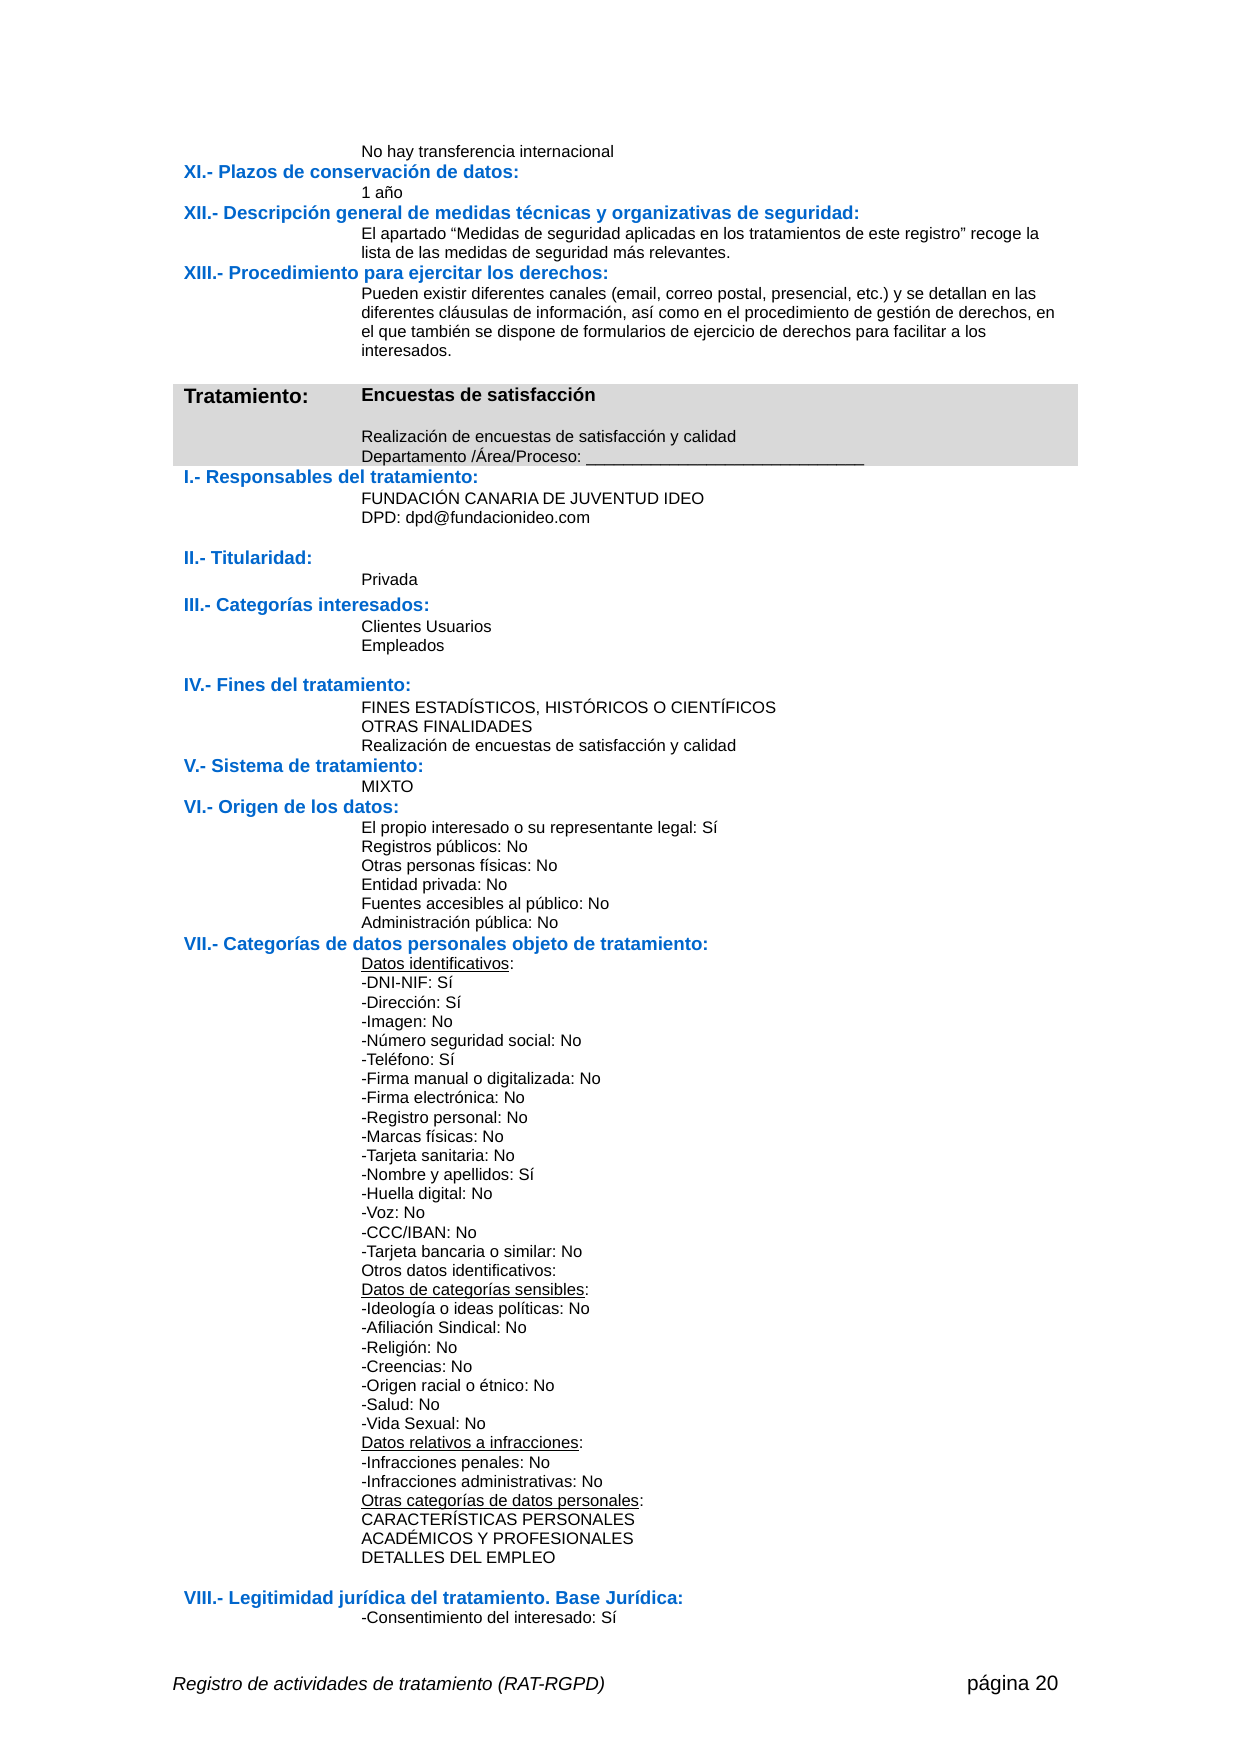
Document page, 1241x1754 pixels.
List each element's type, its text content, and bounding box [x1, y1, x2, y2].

table_cell II.- Titularidad: [173, 546, 1078, 570]
table_cell [173, 818, 350, 932]
table_cell Datos identificativos: -DNI-NIF: Sí -Dirección: Sí -Imagen: No -Número seguridad social: No -Teléfono: Sí -Firma manual o digitalizada: No -Firma electrónica: No -Registro personal: No -Marcas físicas: No -Tarjeta sanitaria: No -Nombre y apellidos: Sí -Huella digital: No -Voz: No -CCC/IBAN: No -Tarjeta bancaria o similar: No Otros datos identificativos: Datos de categorías sensibles: -Ideología o ideas políticas: No -Afiliación Sindical: No -Religión: No -Creencias: No -Origen racial o étnico: No -Salud: No -Vida Sexual: No Datos relativos a infracciones: -Infracciones penales: No -Infracciones administrativas: No Otras categorías de datos personales: CARACTERÍSTICAS PERSONALES ACADÉMICOS Y PROFESIONALES DETALLES DEL EMPLEO [350, 954, 1078, 1587]
table_cell III.- Categorías interesados: [173, 593, 1078, 617]
table_cell [173, 954, 350, 1587]
table_cell VI.- Origen de los datos: [173, 796, 1078, 817]
table_cell 1 año [350, 183, 1078, 202]
table_cell [173, 777, 350, 796]
table_cell XII.- Descripción general de medidas técnicas y organizativas de seguridad: [173, 202, 1078, 223]
table_cell Pueden existir diferentes canales (email, correo postal, presencial, etc.) y se detallan en las diferentes cláusulas de información, así como en el procedimiento de gestión de derechos, en el que también se dispone de formularios de ejercicio de derechos para facilitar a los interesados. [350, 284, 1078, 360]
table_header Tratamiento: [173, 384, 350, 466]
table_cell VII.- Categorías de datos personales objeto de tratamiento: [173, 933, 1078, 954]
table_cell [173, 183, 350, 202]
table_cell [173, 224, 350, 262]
table_cell Clientes Usuarios Empleados [350, 617, 1078, 674]
table_cell V.- Sistema de tratamiento: [173, 755, 1078, 777]
table_cell [173, 123, 350, 161]
table_cell El apartado “Medidas de seguridad aplicadas en los tratamientos de este registro” recoge la lista de las medidas de seguridad más relevantes. [350, 224, 1078, 262]
table_cell [173, 617, 350, 674]
table_header Encuestas de satisfacción Realización de encuestas de satisfacción y calidad Departamento /Área/Proceso: ______________________________ [350, 384, 1078, 466]
table_cell [173, 489, 350, 546]
table_cell [173, 284, 350, 360]
table_cell IV.- Fines del tratamiento: [173, 674, 1078, 698]
table_cell [173, 1608, 350, 1627]
table_cell -Consentimiento del interesado: Sí [350, 1608, 1078, 1627]
table_cell MIXTO [350, 777, 1078, 796]
table_cell FINES ESTADÍSTICOS, HISTÓRICOS O CIENTÍFICOS OTRAS FINALIDADES Realización de encuestas de satisfacción y calidad [350, 698, 1078, 755]
table_cell [173, 698, 350, 755]
table_cell No hay transferencia internacional [350, 123, 1078, 161]
table_cell Privada [350, 570, 1078, 593]
table_cell FUNDACIÓN CANARIA DE JUVENTUD IDEO DPD: dpd@fundacionideo.com [350, 489, 1078, 546]
table_cell [173, 570, 350, 593]
table_cell XI.- Plazos de conservación de datos: [173, 161, 1078, 183]
table_cell I.- Responsables del tratamiento: [173, 466, 1078, 489]
table_cell XIII.- Procedimiento para ejercitar los derechos: [173, 262, 1078, 283]
table_cell VIII.- Legitimidad jurídica del tratamiento. Base Jurídica: [173, 1587, 1078, 1608]
table_cell El propio interesado o su representante legal: Sí Registros públicos: No Otras personas físicas: No Entidad privada: No Fuentes accesibles al público: No Administración pública: No [350, 818, 1078, 932]
